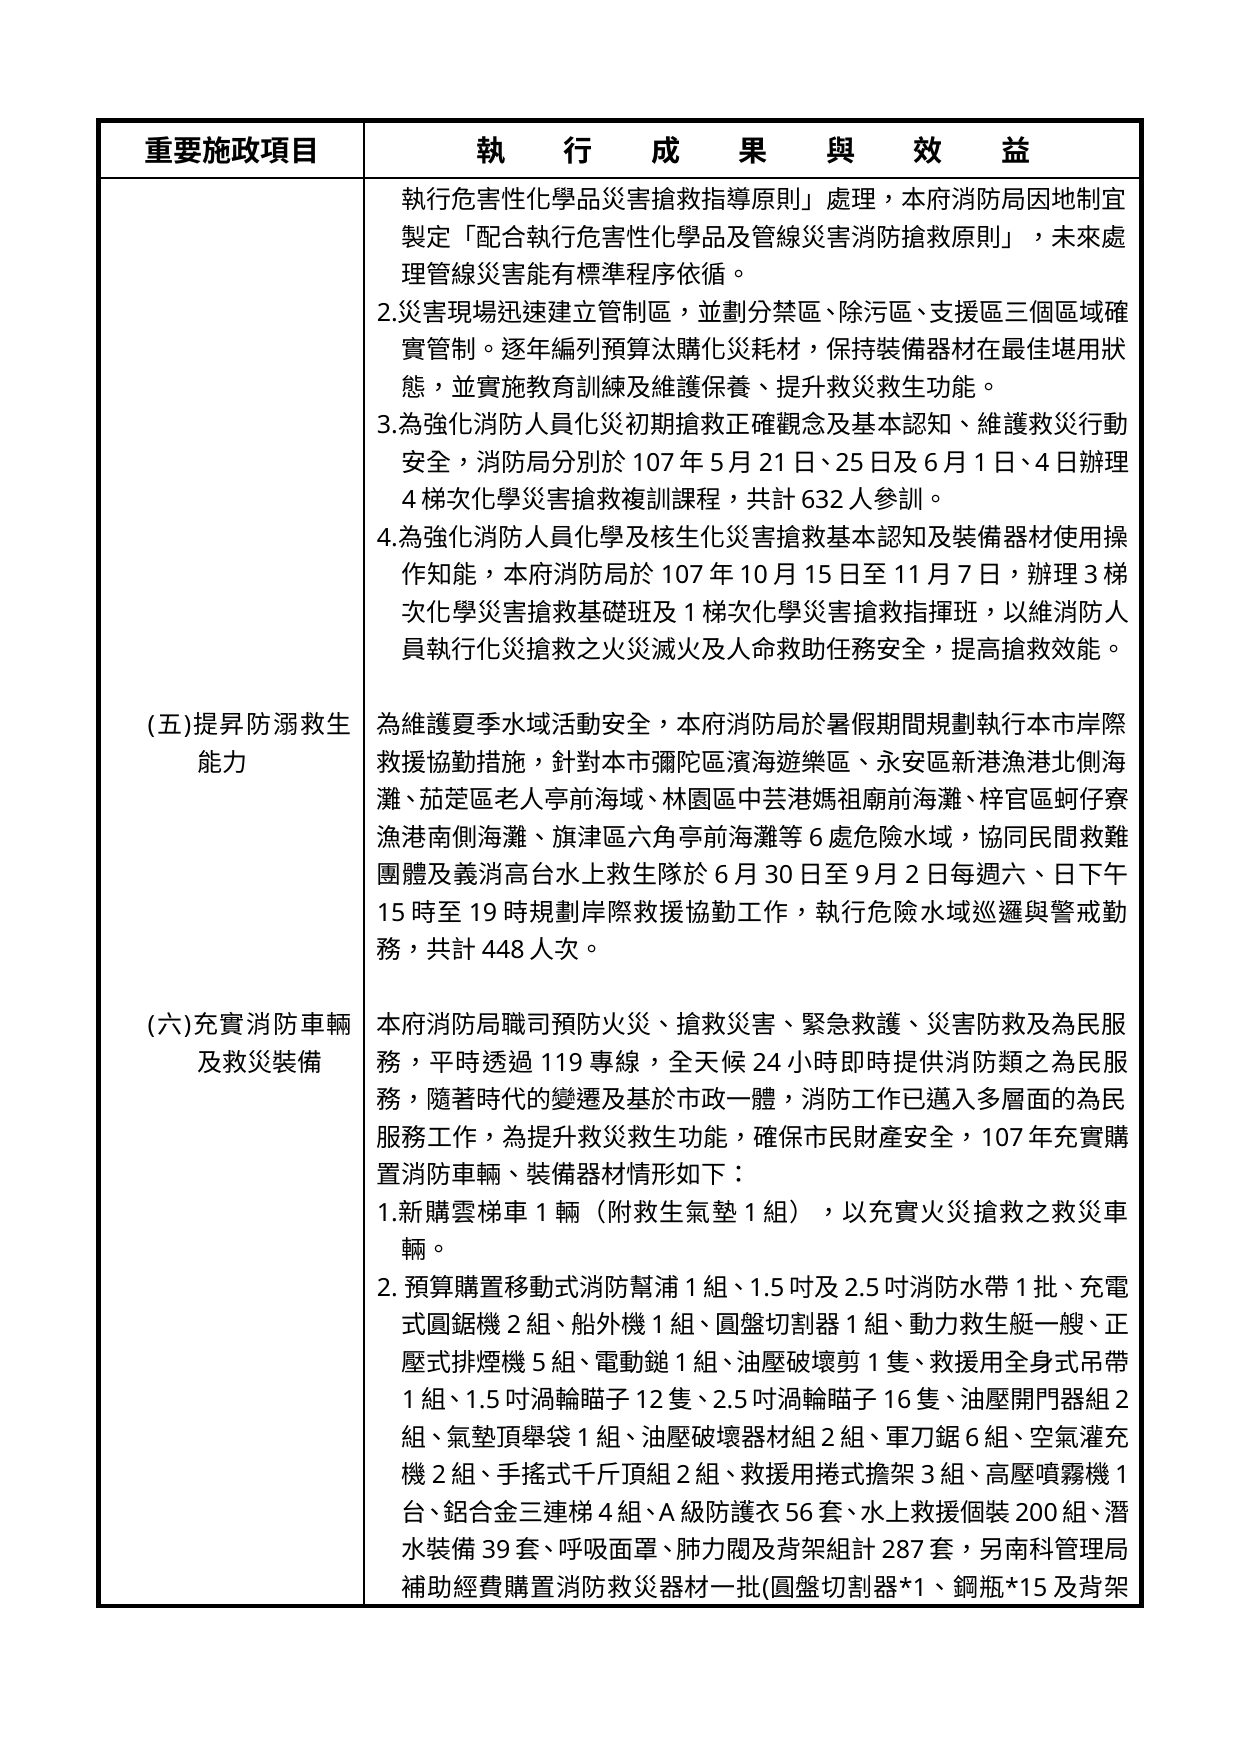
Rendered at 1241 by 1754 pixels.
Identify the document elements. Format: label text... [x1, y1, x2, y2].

table_header 執 行 成 果 與 效 益 [365, 123, 1139, 177]
table_cell 執行危害性化學品災害搶救指導原則」處理，本府消防局因地制宜製定「配合執行危害性化學品及管線災害消防搶救原則」，未來處理管線災害能有標準程序依循。 2.災害現場迅速建立管制區，並劃分禁區、除污區、支援區三個區域確實管制。逐年編列預算汰購化災耗材，保持裝備器材在最佳堪用狀態，並實施教育訓練及維護保養、提升救災救生功能。 3.為強化消防人員化災初期搶救正確觀念及基本認知、維護救災行動安全，消防局分別於107年5月21日、25日及6月1日、4日辦理4梯次化學災害搶救複訓課程，共計632人參訓。 4.為強化消防人員化學及核生化災害搶救基本認知及裝備器材使用操作知能，本府消防局於107年10月15日至11月7日，辦理3梯次化學災害搶救基礎班及1梯次化學災害搶救指揮班，以維消防人員執行化災搶救之火災滅火及人命救助任務安全，提高搶救效能。 為維護夏季水域活動安全，本府消防局於暑假期間規劃執行本市岸際救援協勤措施，針對本市彌陀區濱海遊樂區、永安區新港漁港北側海灘、茄萣區老人亭前海域、林園區中芸港媽祖廟前海灘、梓官區蚵仔寮漁港南側海灘、旗津區六角亭前海灘等6處危險水域，協同民間救難團體及義消高台水上救生隊於6月30日至9月2日每週六、日下午15時至19時規劃岸際救援協勤工作，執行危險水域巡邏與警戒勤務，共計448人次。 本府消防局職司預防火災、搶救災害、緊急救護、災害防救及為民服務，平時透過119專線，全天候24小時即時提供消防類之為民服務，隨著時代的變遷及基於市政一體，消防工作已邁入多層面的為民服務工作，為提升救災救生功能，確保市民財產安全，107年充實購置消防車輛、裝備器材情形如下： 1.新購雲梯車1輛（附救生氣墊1組），以充實火災搶救之救災車輛。 2. 預算購置移動式消防幫浦1組、1.5吋及2.5吋消防水帶1批、充電式圓鋸機2組、船外機1組、圓盤切割器1組、動力救生艇一艘、正壓式排煙機5組、電動鎚1組、油壓破壞剪1隻、救援用全身式吊帶1組、1.5吋渦輪瞄子12隻、2.5吋渦輪瞄子16隻、油壓開門器組2組、氣墊頂舉袋1組、油壓破壞器材組2組、軍刀鋸6組、空氣灌充機2組、手搖式千斤頂組2組、救援用捲式擔架3組、高壓噴霧機1台、鋁合金三連梯4組、A級防護衣56套、水上救援個裝200組、潛水裝備39套、呼吸面罩、肺力閥及背架組計287套，另南科管理局補助經費購置消防救災器材一批(圓盤切割器*1、鋼瓶*15及背架 [365, 179, 1139, 1604]
table_cell (五)提昇防溺救生能力 (六)充實消防車輛及救災裝備 [101, 179, 363, 1604]
table_header 重要施政項目 [101, 123, 363, 177]
